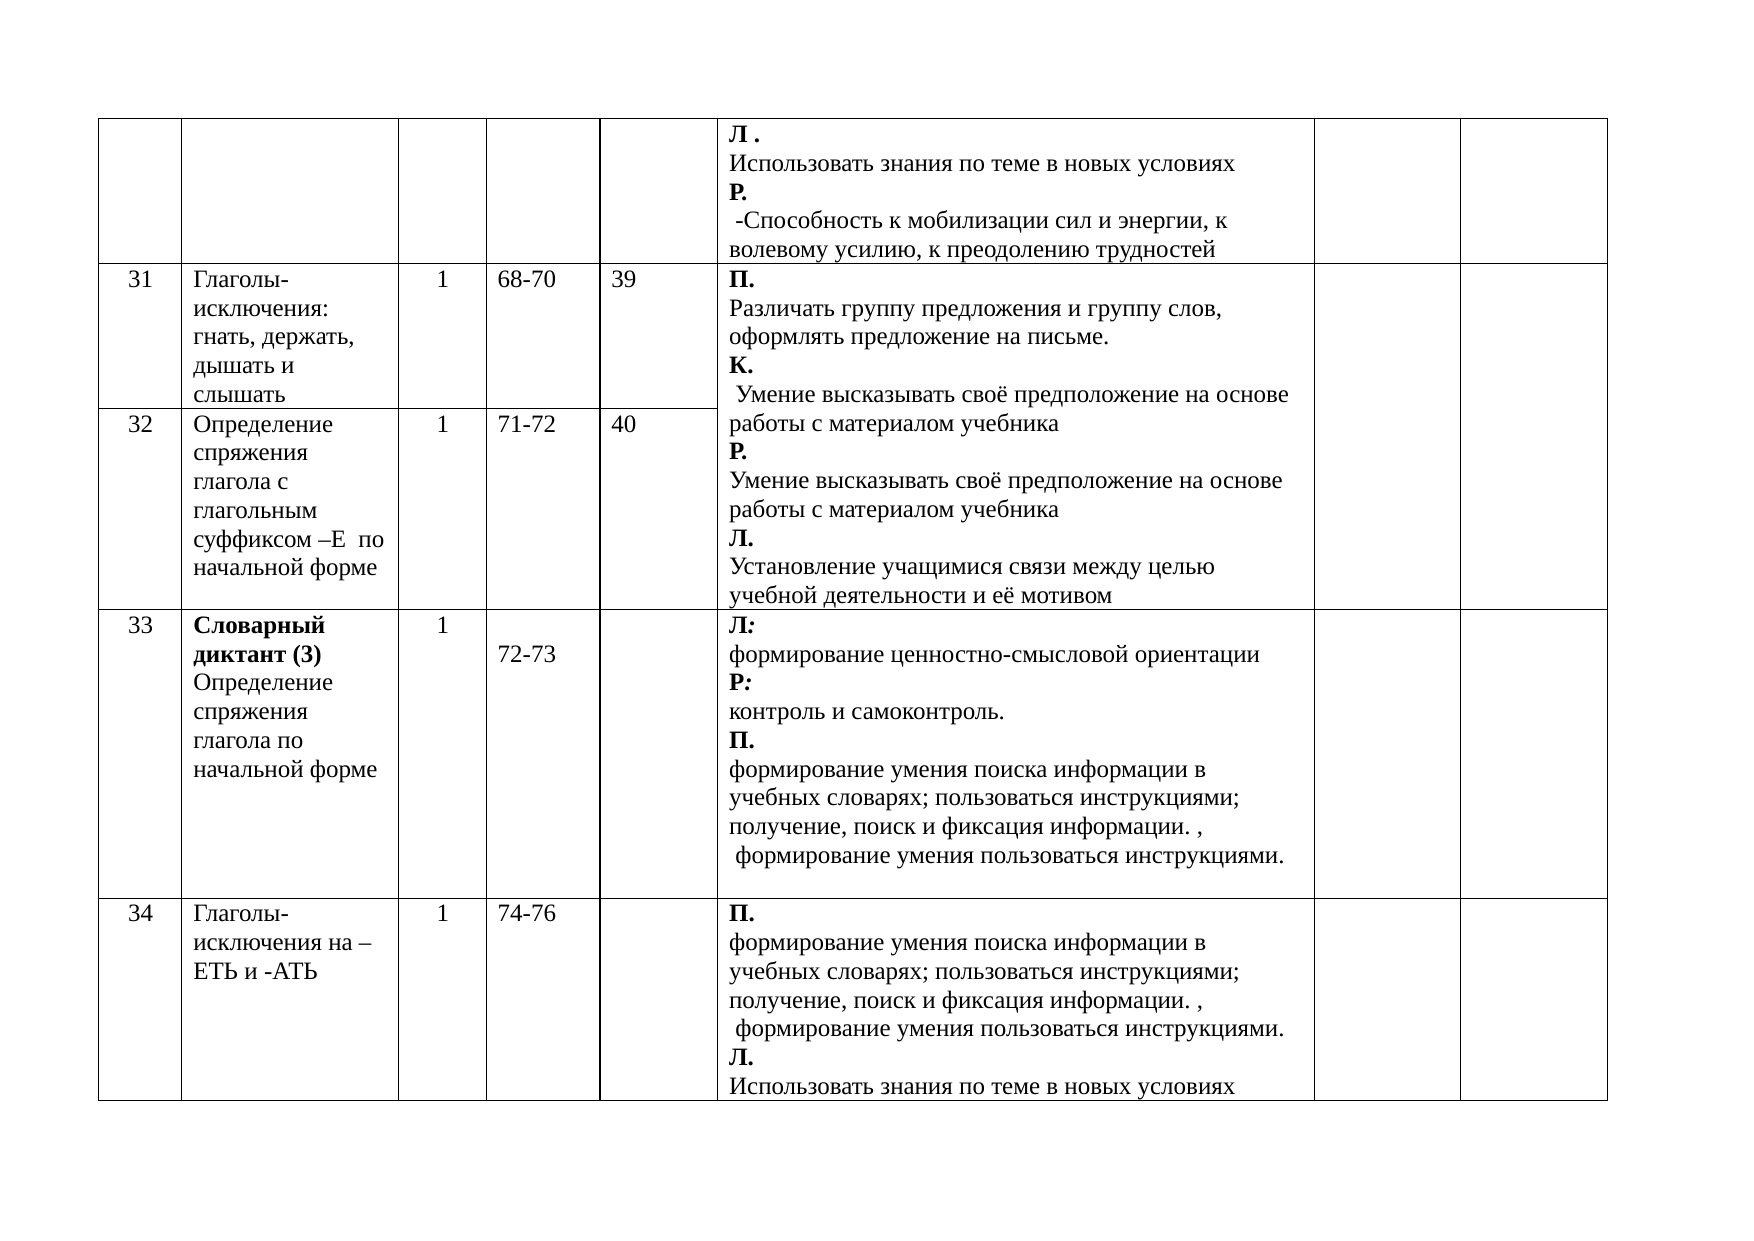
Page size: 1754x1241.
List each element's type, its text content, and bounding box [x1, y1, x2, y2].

table_cell [1315, 610, 1460, 897]
table_cell 39 [601, 264, 717, 408]
table_cell Глаголы-исключения: гнать, держать, дышать и слышать [182, 264, 398, 408]
table_cell 68-70 [487, 264, 599, 408]
table_cell [1461, 119, 1607, 263]
table_cell [1461, 264, 1607, 609]
table_cell [99, 119, 181, 263]
table_cell 1 [399, 409, 486, 609]
table_cell [1315, 264, 1460, 609]
table_cell [601, 610, 717, 897]
table_cell [399, 119, 486, 263]
table_cell [601, 899, 717, 1100]
table_cell 34 [99, 899, 181, 1100]
table_cell 72-73 [487, 610, 599, 897]
table_cell 40 [601, 409, 717, 609]
table_cell [1461, 899, 1607, 1100]
table_cell [1315, 899, 1460, 1100]
table_cell [182, 119, 398, 263]
table_cell [487, 119, 599, 263]
table_cell Словарный диктант (3) Определение спряжения глагола по начальной форме [182, 610, 398, 897]
table_cell 32 [99, 409, 181, 609]
table_cell [601, 119, 717, 263]
table_cell Л . Использовать знания по теме в новых условиях Р. -Способность к мобилизации сил и энергии, к волевому усилию, к преодолению трудностей [718, 119, 1314, 263]
table_cell Л: формирование ценностно-смысловой ориентации Р: контроль и самоконтроль. П. формирование умения поиска информации в учебных словарях; пользоваться инструкциями; получение, поиск и фиксация информации. , формирование умения пользоваться инструкциями. [718, 610, 1314, 897]
table_cell 74-76 [487, 899, 599, 1100]
table_cell 71-72 [487, 409, 599, 609]
table_cell Определение спряжения глагола с глагольным суффиксом –Е по начальной форме [182, 409, 398, 609]
table_cell Глаголы-исключения на –ЕТЬ и -АТЬ [182, 899, 398, 1100]
table_cell 1 [399, 610, 486, 897]
table_cell П. Различать группу предложения и группу слов, оформлять предложение на письме. К. Умение высказывать своё предположение на основе работы с материалом учебника Р. Умение высказывать своё предположение на основе работы с материалом учебника Л. Установление учащимися связи между целью учебной деятельности и её мотивом [718, 264, 1314, 609]
table_cell [1461, 610, 1607, 897]
table_cell 31 [99, 264, 181, 408]
table_cell П. формирование умения поиска информации в учебных словарях; пользоваться инструкциями; получение, поиск и фиксация информации. , формирование умения пользоваться инструкциями. Л. Использовать знания по теме в новых условиях [718, 899, 1314, 1100]
table_cell 1 [399, 264, 486, 408]
table_cell 33 [99, 610, 181, 897]
table_cell [1315, 119, 1460, 263]
table_cell 1 [399, 899, 486, 1100]
